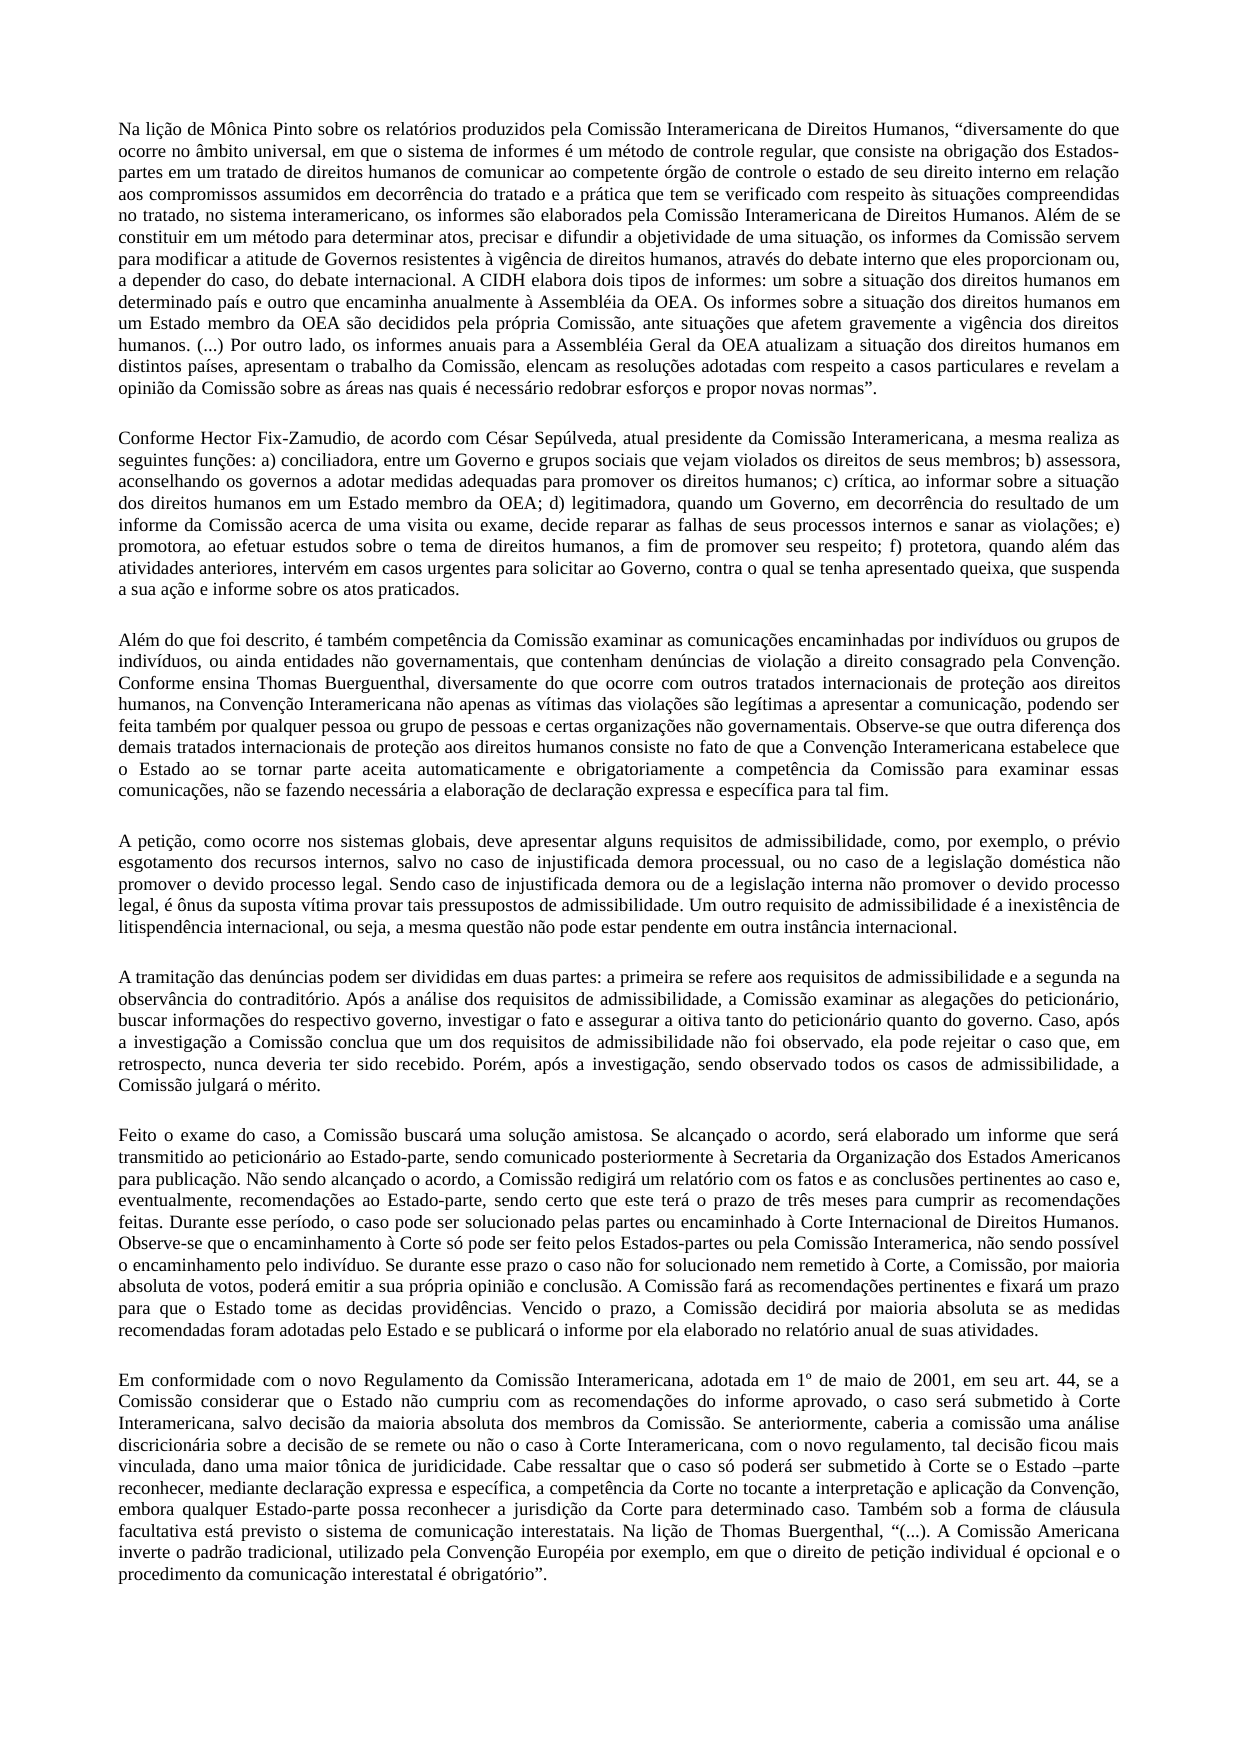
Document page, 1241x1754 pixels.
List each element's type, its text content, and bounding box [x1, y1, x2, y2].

text Na lição de Mônica Pinto sobre os relatórios produzidos pela Comissão Interamericana de Direitos Humanos, “diversamente do que ocorre no âmbito universal, em que o sistema de informes é um método de controle regular, que consiste na obrigação dos Estados-partes em um tratado de direitos humanos de comunicar ao competente órgão de controle o estado de seu direito interno em relação aos compromissos assumidos em decorrência do tratado e a prática que tem se verificado com respeito às situações compreendidas no tratado, no sistema interamericano, os informes são elaborados pela Comissão Interamericana de Direitos Humanos. Além de se constituir em um método para determinar atos, precisar e difundir a objetividade de uma situação, os informes da Comissão servem para modificar a atitude de Governos resistentes à vigência de direitos humanos, através do debate interno que eles proporcionam ou, a depender do caso, do debate internacional. A CIDH elabora dois tipos de informes: um sobre a situação dos direitos humanos em determinado país e outro que encaminha anualmente à Assembléia da OEA. Os informes sobre a situação dos direitos humanos em um Estado membro da OEA são decididos pela própria Comissão, ante situações que afetem gravemente a vigência dos direitos humanos. (...) Por outro lado, os informes anuais para a Assembléia Geral da OEA atualizam a situação dos direitos humanos em distintos países, apresentam o trabalho da Comissão, elencam as resoluções adotadas com respeito a casos particulares e revelam a opinião da Comissão sobre as áreas nas quais é necessário redobrar esforços e propor novas normas”. [118, 118, 1122, 398]
text Feito o exame do caso, a Comissão buscará uma solução amistosa. Se alcançado o acordo, será elaborado um informe que será transmitido ao peticionário ao Estado-parte, sendo comunicado posteriormente à Secretaria da Organização dos Estados Americanos para publicação. Não sendo alcançado o acordo, a Comissão redigirá um relatório com os fatos e as conclusões pertinentes ao caso e, eventualmente, recomendações ao Estado-parte, sendo certo que este terá o prazo de três meses para cumprir as recomendações feitas. Durante esse período, o caso pode ser solucionado pelas partes ou encaminhado à Corte Internacional de Direitos Humanos. Observe-se que o encaminhamento à Corte só pode ser feito pelos Estados-partes ou pela Comissão Interamerica, não sendo possível o encaminhamento pelo indivíduo. Se durante esse prazo o caso não for solucionado nem remetido à Corte, a Comissão, por maioria absoluta de votos, poderá emitir a sua própria opinião e conclusão. A Comissão fará as recomendações pertinentes e fixará um prazo para que o Estado tome as decidas providências. Vencido o prazo, a Comissão decidirá por maioria absoluta se as medidas recomendadas foram adotadas pelo Estado e se publicará o informe por ela elaborado no relatório anual de suas atividades. [118, 1124, 1122, 1340]
text Além do que foi descrito, é também competência da Comissão examinar as comunicações encaminhadas por indivíduos ou grupos de indivíduos, ou ainda entidades não governamentais, que contenham denúncias de violação a direito consagrado pela Convenção. Conforme ensina Thomas Buerguenthal, diversamente do que ocorre com outros tratados internacionais de proteção aos direitos humanos, na Convenção Interamericana não apenas as vítimas das violações são legítimas a apresentar a comunicação, podendo ser feita também por qualquer pessoa ou grupo de pessoas e certas organizações não governamentais. Observe-se que outra diferença dos demais tratados internacionais de proteção aos direitos humanos consiste no fato de que a Convenção Interamericana estabelece que o Estado ao se tornar parte aceita automaticamente e obrigatoriamente a competência da Comissão para examinar essas comunicações, não se fazendo necessária a elaboração de declaração expressa e específica para tal fim. [118, 628, 1122, 801]
text Em conformidade com o novo Regulamento da Comissão Interamericana, adotada em 1º de maio de 2001, em seu art. 44, se a Comissão considerar que o Estado não cumpriu com as recomendações do informe aprovado, o caso será submetido à Corte Interamericana, salvo decisão da maioria absoluta dos membros da Comissão. Se anteriormente, caberia a comissão uma análise discricionária sobre a decisão de se remete ou não o caso à Corte Interamericana, com o novo regulamento, tal decisão ficou mais vinculada, dano uma maior tônica de juridicidade. Cabe ressaltar que o caso só poderá ser submetido à Corte se o Estado –parte reconhecer, mediante declaração expressa e específica, a competência da Corte no tocante a interpretação e aplicação da Convenção, embora qualquer Estado-parte possa reconhecer a jurisdição da Corte para determinado caso. Também sob a forma de cláusula facultativa está previsto o sistema de comunicação interestatais. Na lição de Thomas Buergenthal, “(...). A Comissão Americana inverte o padrão tradicional, utilizado pela Convenção Européia por exemplo, em que o direito de petição individual é opcional e o procedimento da comunicação interestatal é obrigatório”. [118, 1369, 1122, 1584]
text Conforme Hector Fix-Zamudio, de acordo com César Sepúlveda, atual presidente da Comissão Interamericana, a mesma realiza as seguintes funções: a) conciliadora, entre um Governo e grupos sociais que vejam violados os direitos de seus membros; b) assessora, aconselhando os governos a adotar medidas adequadas para promover os direitos humanos; c) crítica, ao informar sobre a situação dos direitos humanos em um Estado membro da OEA; d) legitimadora, quando um Governo, em decorrência do resultado de um informe da Comissão acerca de uma visita ou exame, decide reparar as falhas de seus processos internos e sanar as violações; e) promotora, ao efetuar estudos sobre o tema de direitos humanos, a fim de promover seu respeito; f) protetora, quando além das atividades anteriores, intervém em casos urgentes para solicitar ao Governo, contra o qual se tenha apresentado queixa, que suspenda a sua ação e informe sobre os atos praticados. [118, 427, 1122, 600]
text A tramitação das denúncias podem ser divididas em duas partes: a primeira se refere aos requisitos de admissibilidade e a segunda na observância do contraditório. Após a análise dos requisitos de admissibilidade, a Comissão examinar as alegações do peticionário, buscar informações do respectivo governo, investigar o fato e assegurar a oitiva tanto do peticionário quanto do governo. Caso, após a investigação a Comissão conclua que um dos requisitos de admissibilidade não foi observado, ela pode rejeitar o caso que, em retrospecto, nunca deveria ter sido recebido. Porém, após a investigação, sendo observado todos os casos de admissibilidade, a Comissão julgará o mérito. [118, 966, 1122, 1096]
text A petição, como ocorre nos sistemas globais, deve apresentar alguns requisitos de admissibilidade, como, por exemplo, o prévio esgotamento dos recursos internos, salvo no caso de injustificada demora processual, ou no caso de a legislação doméstica não promover o devido processo legal. Sendo caso de injustificada demora ou de a legislação interna não promover o devido processo legal, é ônus da suposta vítima provar tais pressupostos de admissibilidade. Um outro requisito de admissibilidade é a inexistência de litispendência internacional, ou seja, a mesma questão não pode estar pendente em outra instância internacional. [118, 830, 1122, 937]
